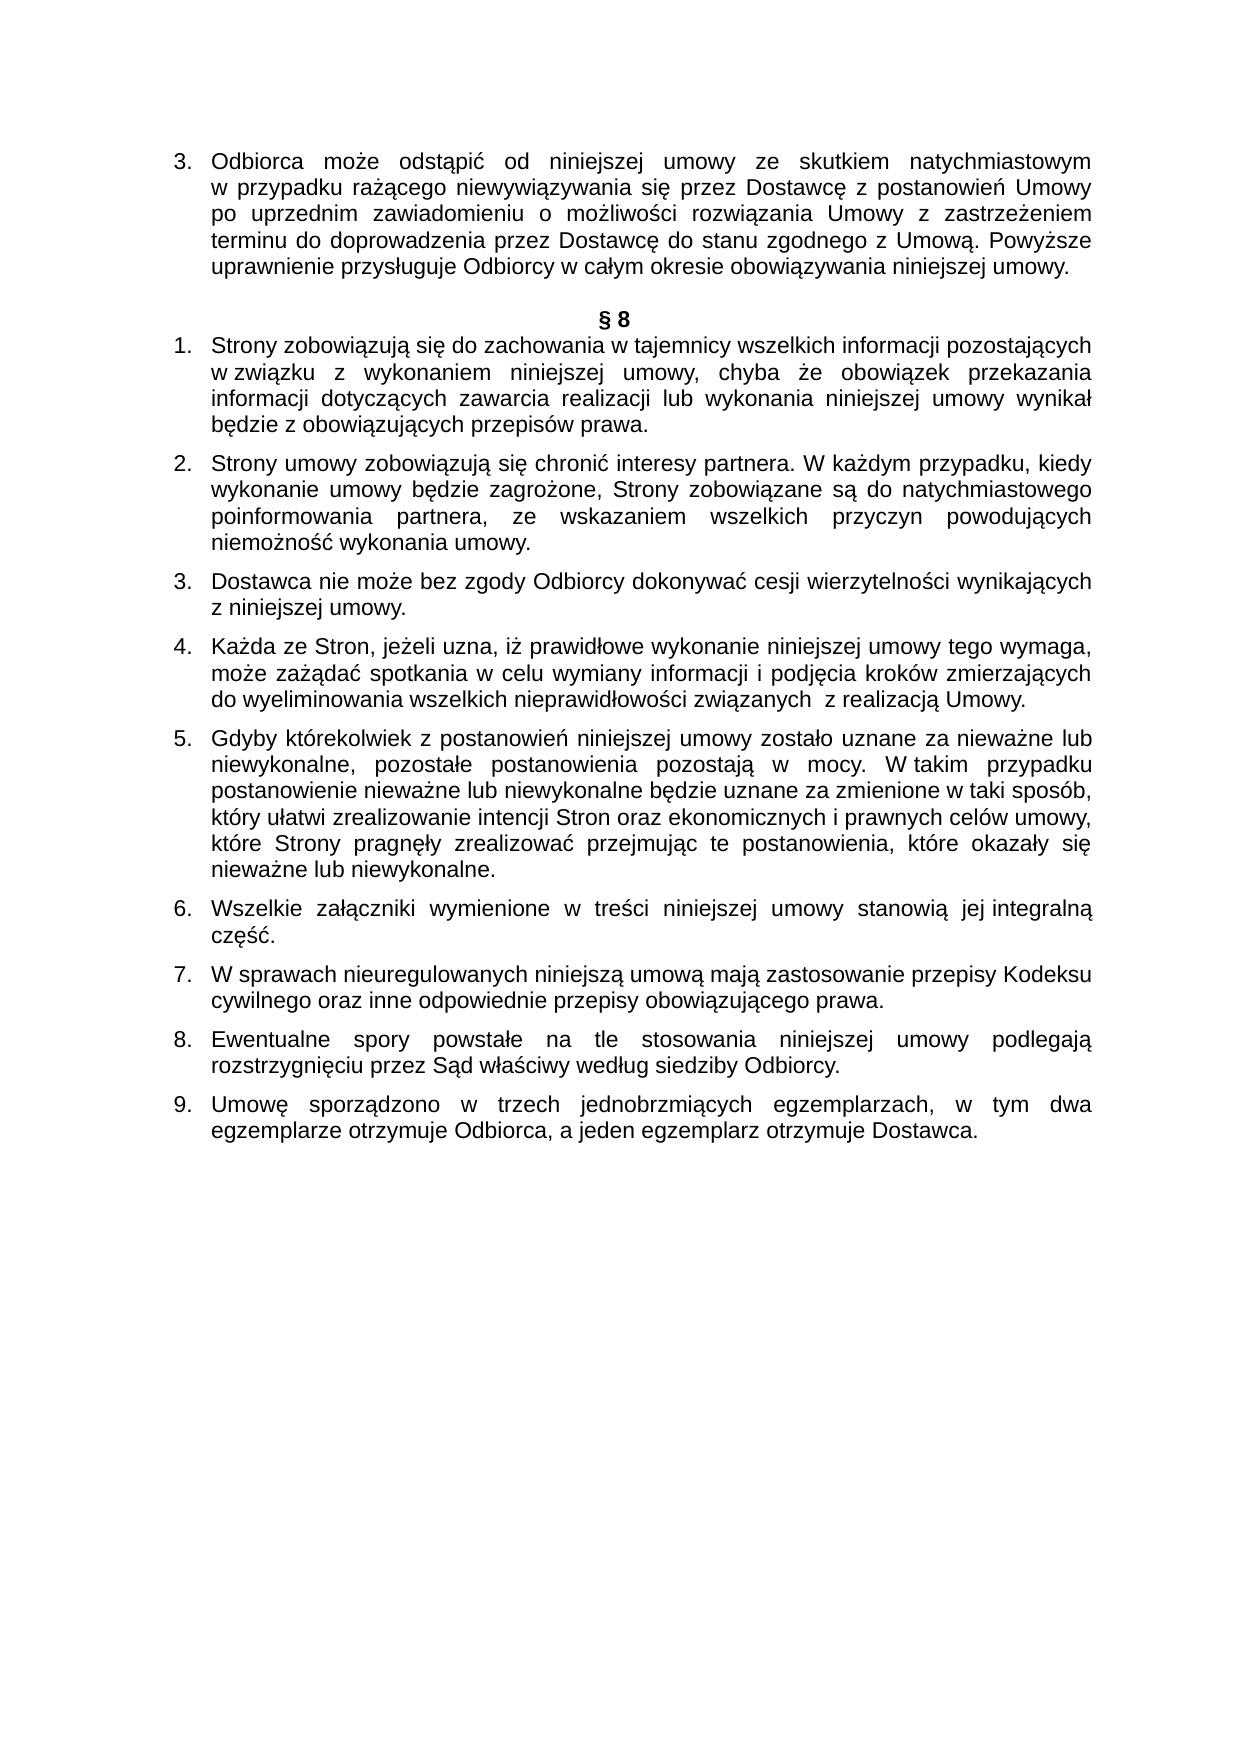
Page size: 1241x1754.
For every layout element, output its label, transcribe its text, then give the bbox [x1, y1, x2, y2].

list Dostawca nie może bez zgody Odbiorcy dokonywać cesji wierzytelności wynikających z niniejszej umowy. [173, 568, 1092, 621]
text § 8 [136, 306, 1092, 332]
list Odbiorca może odstąpić od niniejszej umowy ze skutkiem natychmiastowym w przypadku rażącego niewywiązywania się przez Dostawcę z postanowień Umowy po uprzednim zawiadomieniu o możliwości rozwiązania Umowy z zastrzeżeniem terminu do doprowadzenia przez Dostawcę do stanu zgodnego z Umową. Powyższe uprawnienie przysługuje Odbiorcy w całym okresie obowiązywania niniejszej umowy. [173, 148, 1092, 279]
list Gdyby którekolwiek z postanowień niniejszej umowy zostało uznane za nieważne lub niewykonalne, pozostałe postanowienia pozostają w mocy. W takim przypadku postanowienie nieważne lub niewykonalne będzie uznane za zmienione w taki sposób, który ułatwi zrealizowanie intencji Stron oraz ekonomicznych i prawnych celów umowy, które Strony pragnęły zrealizować przejmując te postanowienia, które okazały się nieważne lub niewykonalne. [173, 725, 1092, 883]
list Strony zobowiązują się do zachowania w tajemnicy wszelkich informacji pozostających w związku z wykonaniem niniejszej umowy, chyba że obowiązek przekazania informacji dotyczących zawarcia realizacji lub wykonania niniejszej umowy wynikał będzie z obowiązujących przepisów prawa. [173, 332, 1092, 437]
list Wszelkie załączniki wymienione w treści niniejszej umowy stanowią jej integralną część. [173, 895, 1092, 948]
list W sprawach nieuregulowanych niniejszą umową mają zastosowanie przepisy Kodeksu cywilnego oraz inne odpowiednie przepisy obowiązującego prawa. [173, 961, 1092, 1013]
list Strony umowy zobowiązują się chronić interesy partnera. W każdym przypadku, kiedy wykonanie umowy będzie zagrożone, Strony zobowiązane są do natychmiastowego poinformowania partnera, ze wskazaniem wszelkich przyczyn powodujących niemożność wykonania umowy. [173, 450, 1092, 555]
list Ewentualne spory powstałe na tle stosowania niniejszej umowy podlegają rozstrzygnięciu przez Sąd właściwy według siedziby Odbiorcy. [173, 1026, 1092, 1078]
list Każda ze Stron, jeżeli uzna, iż prawidłowe wykonanie niniejszej umowy tego wymaga, może zażądać spotkania w celu wymiany informacji i podjęcia kroków zmierzających do wyeliminowania wszelkich nieprawidłowości związanych z realizacją Umowy. [173, 633, 1092, 712]
list Umowę sporządzono w trzech jednobrzmiących egzemplarzach, w tym dwa egzemplarze otrzymuje Odbiorca, a jeden egzemplarz otrzymuje Dostawca. [173, 1091, 1092, 1144]
